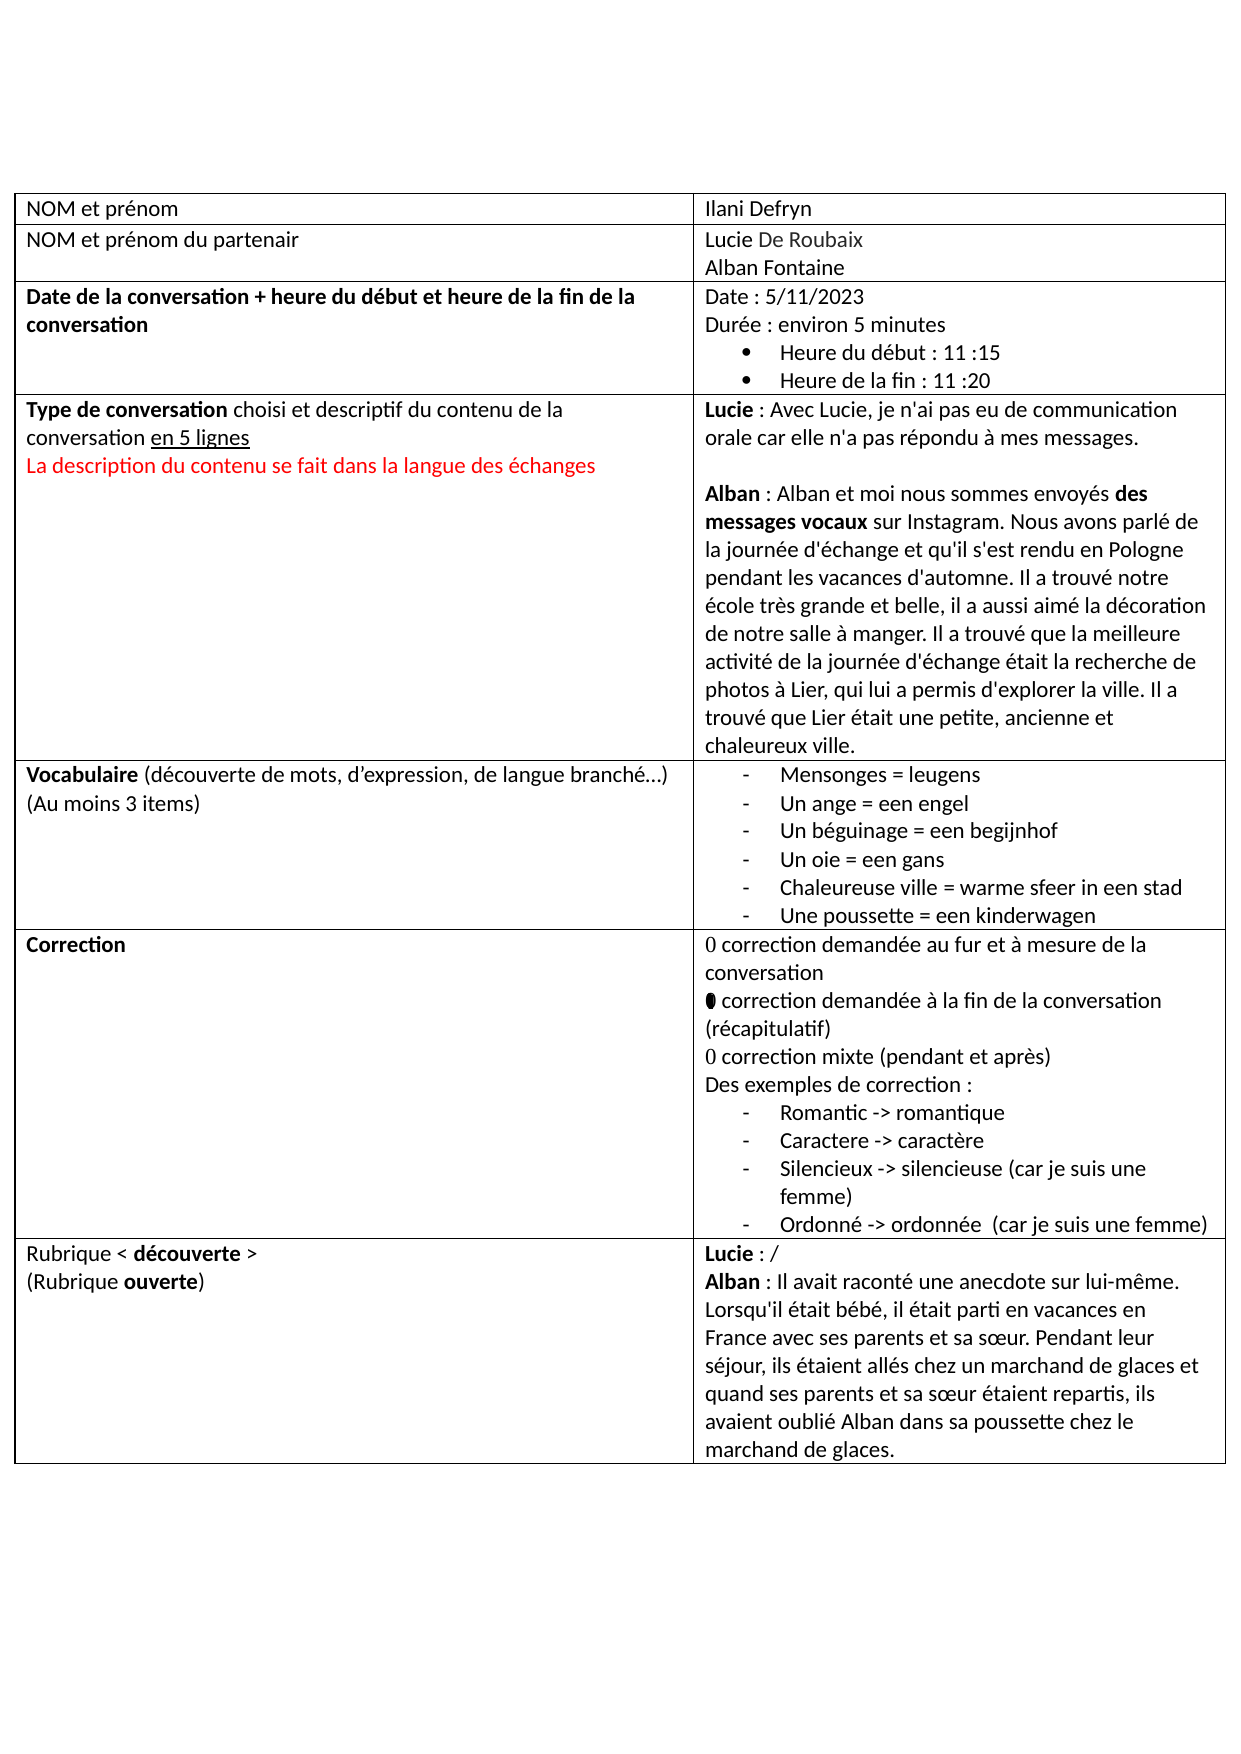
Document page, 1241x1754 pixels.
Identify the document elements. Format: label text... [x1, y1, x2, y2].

table_cell Vocabulaire (découverte de mots, d’expression, de langue branché…) (Au moins 3 items) [16, 761, 693, 929]
table_cell  correction demandée au fur et à mesure de la conversation  correction demandée à la fin de la conversation (récapitulatif)  correction mixte (pendant et après) Des exemples de correction : Romantic -> romantique Caractere -> caractère Silencieux -> silencieuse (car je suis une femme) Ordonné -> ordonnée (car je suis une femme) [694, 930, 1225, 1238]
table_cell Date : 5/11/2023 Durée : environ 5 minutes Heure du début : 11 :15 Heure de la fin : 11 :20 [694, 282, 1225, 394]
table_cell NOM et prénom du partenair [16, 225, 693, 281]
table_cell Type de conversation choisi et descriptif du contenu de la conversation en 5 lignes La description du contenu se fait dans la langue des échanges [16, 395, 693, 759]
table_cell Lucie : Avec Lucie, je n'ai pas eu de communication orale car elle n'a pas répondu à mes messages. Alban : Alban et moi nous sommes envoyés des messages vocaux sur Instagram. Nous avons parlé de la journée d'échange et qu'il s'est rendu en Pologne pendant les vacances d'automne. Il a trouvé notre école très grande et belle, il a aussi aimé la décoration de notre salle à manger. Il a trouvé que la meilleure activité de la journée d'échange était la recherche de photos à Lier, qui lui a permis d'explorer la ville. Il a trouvé que Lier était une petite, ancienne et chaleureux ville. [694, 395, 1225, 759]
table_header NOM et prénom [16, 194, 693, 224]
table_cell Lucie De Roubaix Alban Fontaine [694, 225, 1225, 281]
table_cell Date de la conversation + heure du début et heure de la fin de la conversation [16, 282, 693, 394]
table_cell Correction [16, 930, 693, 1238]
table_cell Mensonges = leugens Un ange = een engel Un béguinage = een begijnhof Un oie = een gans Chaleureuse ville = warme sfeer in een stad Une poussette = een kinderwagen [694, 761, 1225, 929]
table_cell Rubrique < découverte > (Rubrique ouverte) [16, 1239, 693, 1463]
table_header Ilani Defryn [694, 194, 1225, 224]
table_cell Lucie : / Alban : Il avait raconté une anecdote sur lui-même. Lorsqu'il était bébé, il était parti en vacances en France avec ses parents et sa sœur. Pendant leur séjour, ils étaient allés chez un marchand de glaces et quand ses parents et sa sœur étaient repartis, ils avaient oublié Alban dans sa poussette chez le marchand de glaces. [694, 1239, 1225, 1463]
